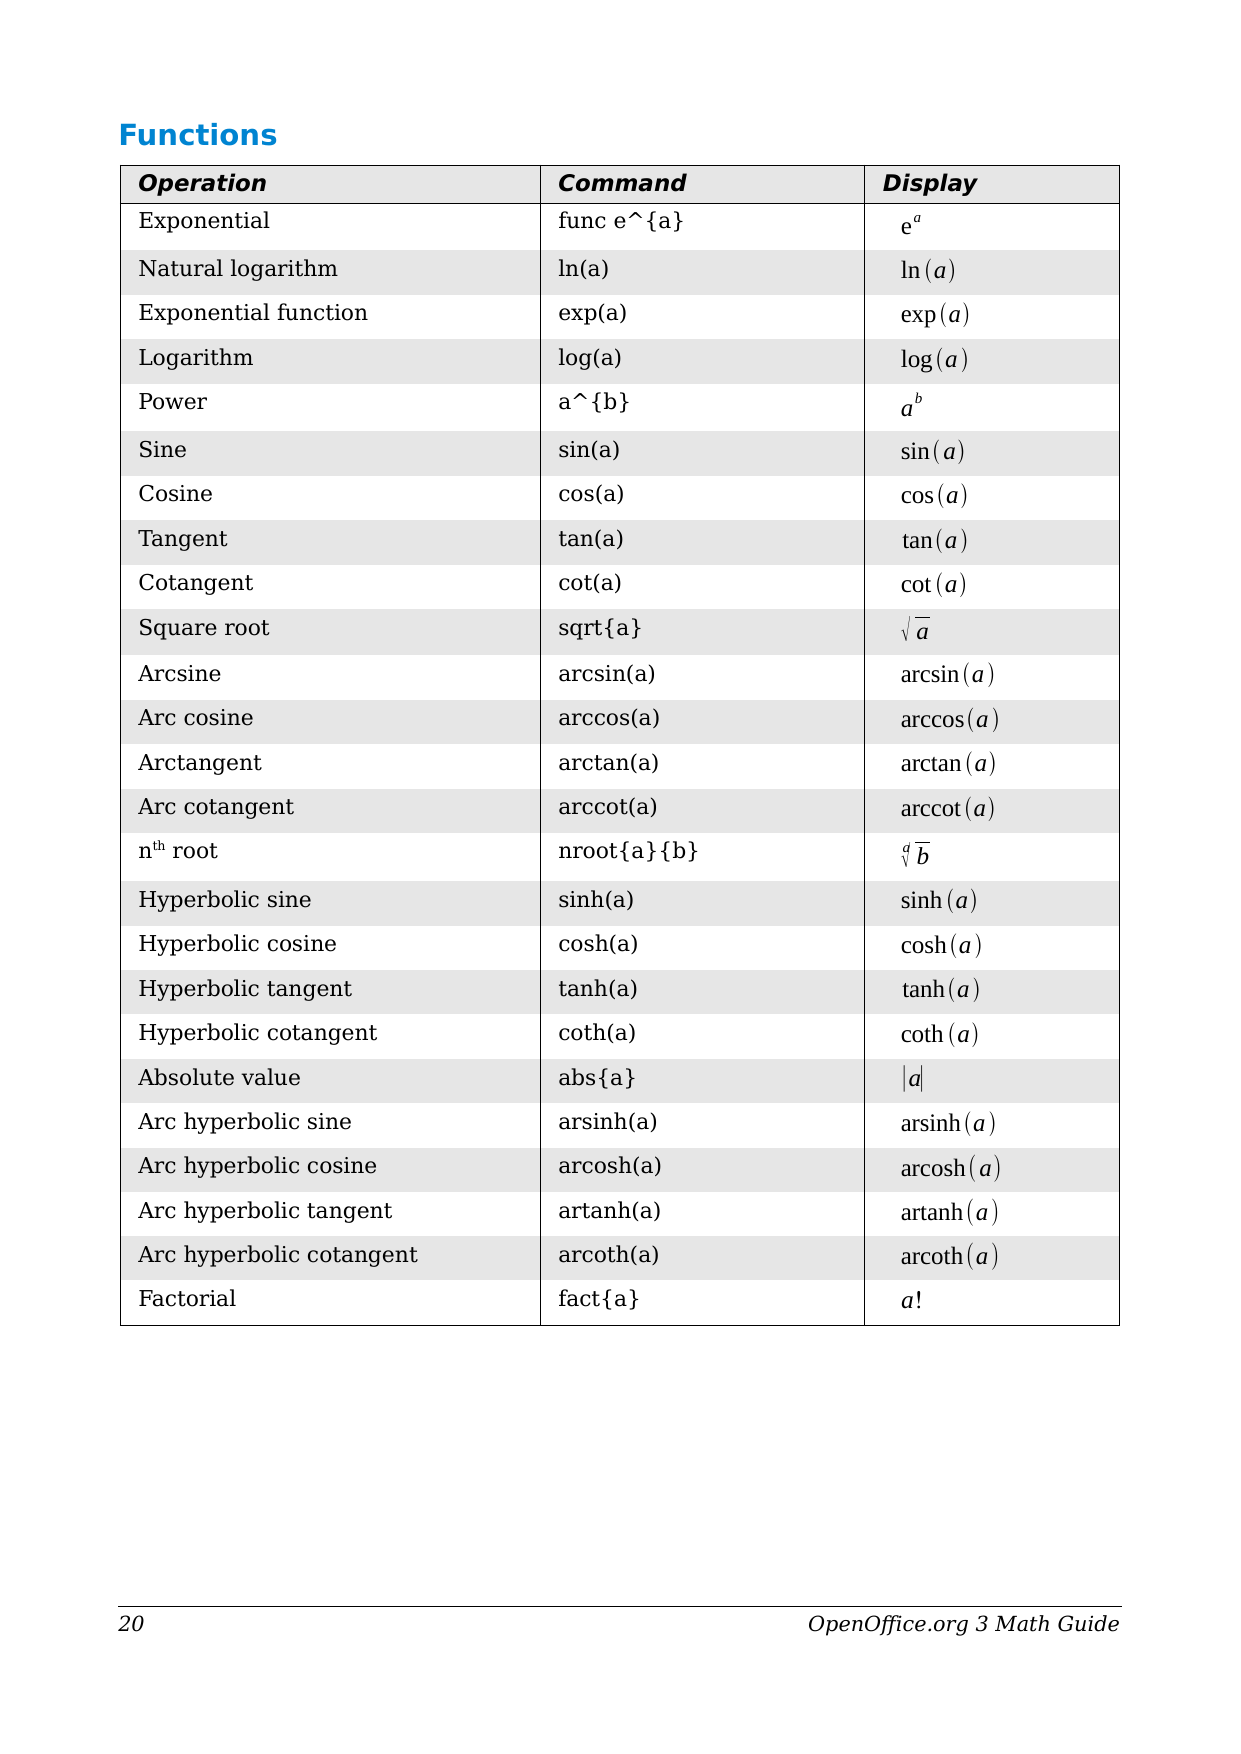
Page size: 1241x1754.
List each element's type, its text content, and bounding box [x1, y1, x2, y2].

table_cell log(a) [541, 339, 864, 384]
table_cell [865, 1104, 1119, 1148]
table_cell exp(a) [541, 295, 864, 339]
table_cell tanh(a) [541, 970, 864, 1014]
table_cell [865, 565, 1119, 609]
table_cell arcosh(a) [541, 1148, 864, 1192]
table_cell nroot{a}{b} [541, 833, 864, 881]
table_cell Sine [121, 431, 540, 476]
table_cell Arc cosine [121, 700, 540, 744]
table_cell [865, 700, 1119, 744]
table_cell [865, 520, 1119, 565]
table_cell Factorial [121, 1280, 540, 1325]
table_cell Tangent [121, 520, 540, 565]
table_cell [865, 926, 1119, 970]
table_cell [865, 970, 1119, 1014]
table_cell Arc hyperbolic cosine [121, 1148, 540, 1192]
table_cell func e^{a} [541, 204, 864, 250]
table_cell Exponential function [121, 295, 540, 339]
table_cell arcoth(a) [541, 1236, 864, 1280]
table_cell [865, 881, 1119, 926]
table_cell [865, 1280, 1119, 1325]
table_cell Exponential [121, 204, 540, 250]
table_cell abs{a} [541, 1059, 864, 1103]
table_cell [865, 1236, 1119, 1280]
table_cell [865, 1059, 1119, 1103]
table_cell [865, 1148, 1119, 1192]
table_cell ln(a) [541, 250, 864, 295]
table_cell Absolute value [121, 1059, 540, 1103]
table_cell [865, 384, 1119, 431]
table_cell Arc hyperbolic tangent [121, 1192, 540, 1236]
table_cell arctan(a) [541, 744, 864, 788]
table_cell [865, 431, 1119, 476]
table_header Command [541, 166, 864, 203]
table_cell [865, 339, 1119, 384]
table_cell nth root [121, 833, 540, 881]
table_cell [865, 833, 1119, 881]
table_cell Natural logarithm [121, 250, 540, 295]
table_cell sqrt{a} [541, 609, 864, 655]
table_cell Logarithm [121, 339, 540, 384]
table_cell [865, 204, 1119, 250]
table_cell arccot(a) [541, 789, 864, 833]
table_cell [865, 655, 1119, 699]
table_cell [865, 789, 1119, 833]
table_cell sinh(a) [541, 881, 864, 926]
table_cell arsinh(a) [541, 1104, 864, 1148]
table_cell sin(a) [541, 431, 864, 476]
table_cell Arc hyperbolic sine [121, 1104, 540, 1148]
table_cell cosh(a) [541, 926, 864, 970]
table_cell Cotangent [121, 565, 540, 609]
table_cell tan(a) [541, 520, 864, 565]
subtitle Functions [118, 118, 1122, 152]
table_cell [865, 476, 1119, 520]
table_header Operation [121, 166, 540, 203]
table_cell Arc cotangent [121, 789, 540, 833]
table_cell [865, 744, 1119, 788]
table_cell Arc hyperbolic cotangent [121, 1236, 540, 1280]
table_cell [865, 250, 1119, 295]
table_cell Square root [121, 609, 540, 655]
table_cell cot(a) [541, 565, 864, 609]
table_cell Power [121, 384, 540, 431]
table_cell [865, 609, 1119, 655]
table_cell Hyperbolic cotangent [121, 1015, 540, 1059]
table_cell artanh(a) [541, 1192, 864, 1236]
table_cell cos(a) [541, 476, 864, 520]
table_cell [865, 295, 1119, 339]
table_cell a^{b} [541, 384, 864, 431]
table_cell Hyperbolic sine [121, 881, 540, 926]
table_cell [865, 1015, 1119, 1059]
table_cell Hyperbolic tangent [121, 970, 540, 1014]
table_cell arccos(a) [541, 700, 864, 744]
table_cell Cosine [121, 476, 540, 520]
table_cell [865, 1192, 1119, 1236]
table_cell fact{a} [541, 1280, 864, 1325]
table_cell Arcsine [121, 655, 540, 699]
table_cell Hyperbolic cosine [121, 926, 540, 970]
table_cell Arctangent [121, 744, 540, 788]
table_cell coth(a) [541, 1015, 864, 1059]
table_header Display [865, 166, 1119, 203]
table_cell arcsin(a) [541, 655, 864, 699]
